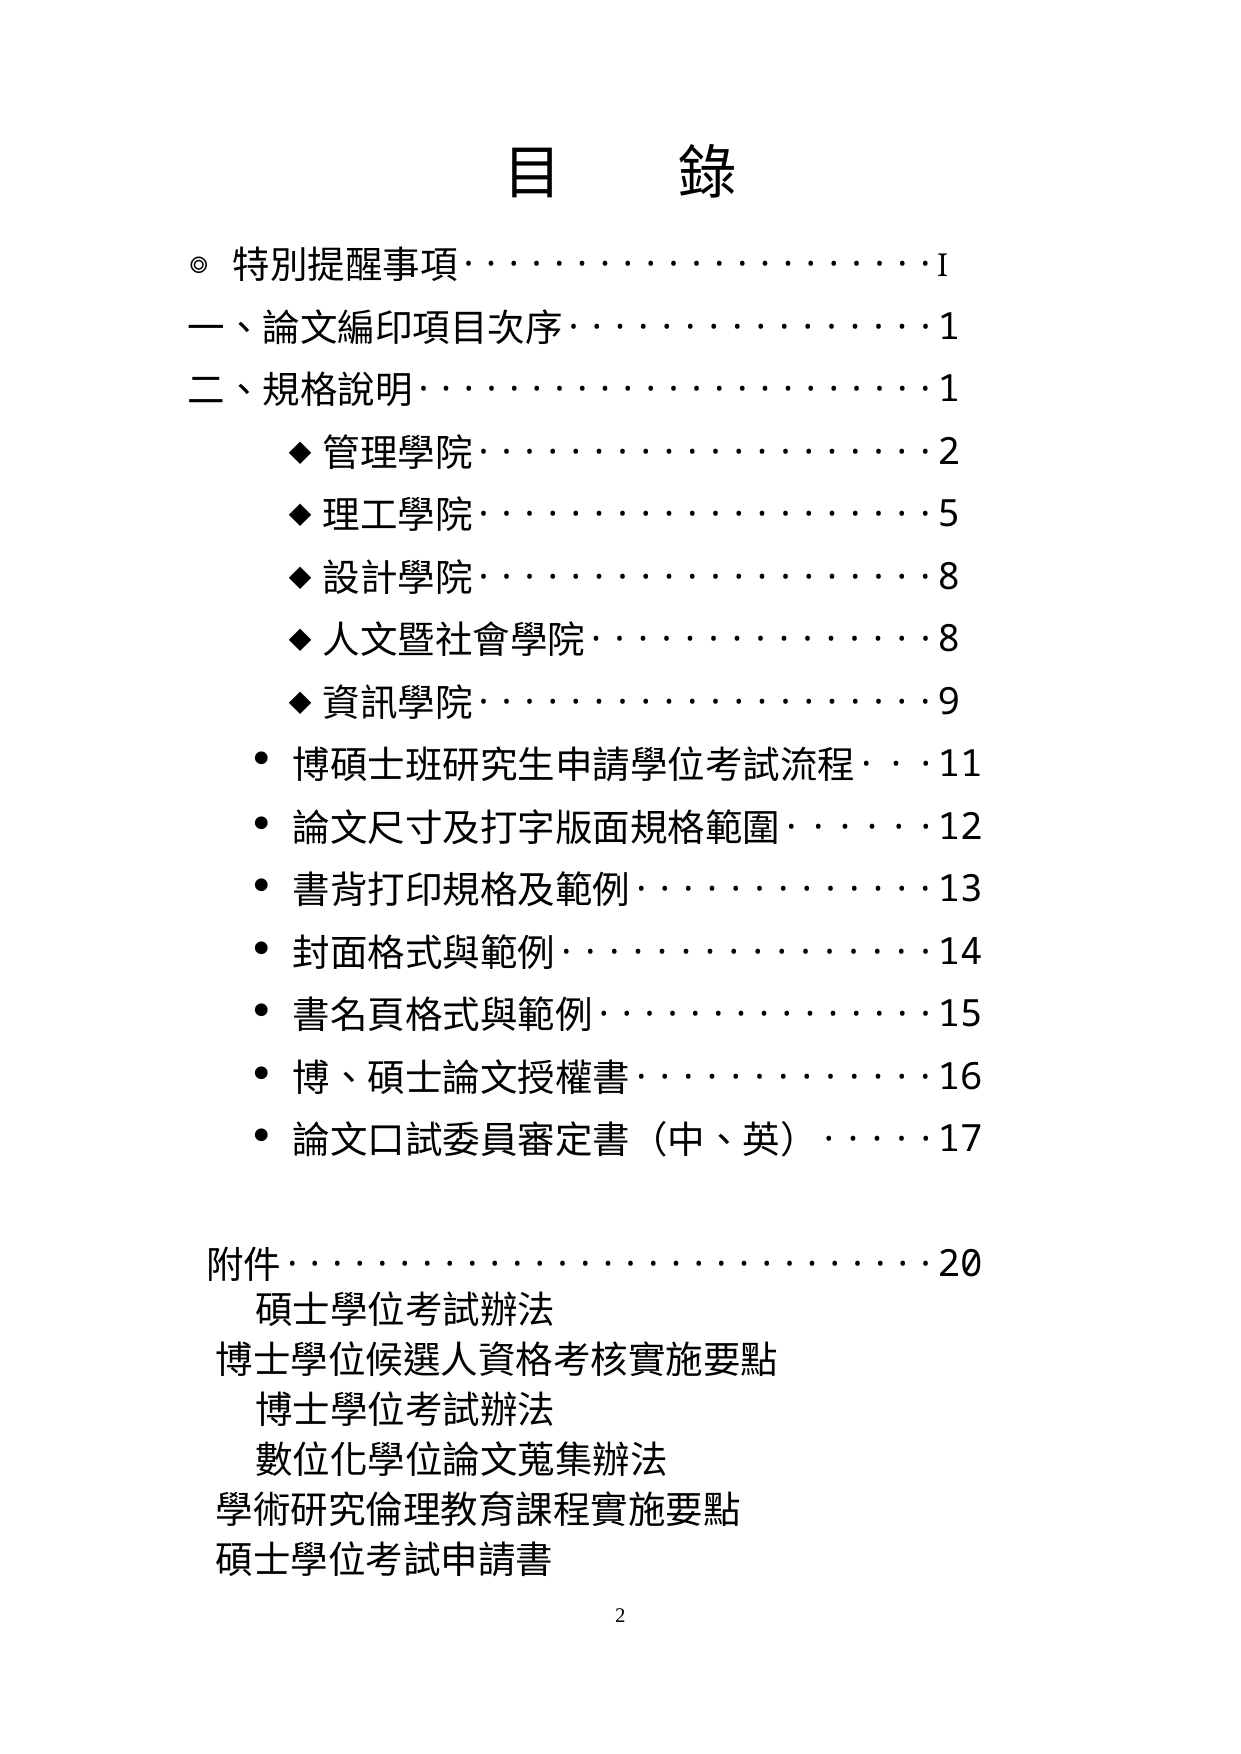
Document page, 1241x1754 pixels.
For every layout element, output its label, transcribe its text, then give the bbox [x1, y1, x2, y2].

text  論文口試委員審定書（中、英） 17 [187, 1096, 1053, 1158]
text 碩士學位考試申請書 [187, 1533, 1053, 1583]
text ◎ 特別提醒事項 Ⅰ [187, 221, 1053, 283]
text 一、論文編印項目次序 1 [187, 283, 1053, 346]
text  書背打印規格及範例 13 [187, 846, 1053, 908]
text 博士學位候選人資格考核實施要點 [187, 1333, 1053, 1383]
text  封面格式與範例 14 [187, 908, 1053, 971]
text  博碩士班研究生申請學位考試流程 11 [187, 721, 1053, 783]
text 博士學位考試辦法 [187, 1383, 1053, 1433]
text 附件 20 [187, 1221, 1053, 1283]
text ◆人文暨社會學院 8 [187, 596, 1053, 658]
text ◆理工學院 5 [187, 471, 1053, 533]
text 數位化學位論文蒐集辦法 [187, 1433, 1053, 1483]
text ◆資訊學院 9 [187, 658, 1053, 721]
text  書名頁格式與範例 15 [187, 971, 1053, 1033]
text 碩士學位考試辦法 [187, 1283, 1053, 1333]
text ◆管理學院 2 [187, 408, 1053, 471]
text 二、規格說明 1 [187, 346, 1053, 408]
text 學術研究倫理教育課程實施要點 [187, 1483, 1053, 1533]
text  論文尺寸及打字版面規格範圍 12 [187, 783, 1053, 846]
text 目 錄 [187, 96, 1053, 221]
text ◆設計學院 8 [187, 533, 1053, 596]
text  博、碩士論文授權書 16 [187, 1033, 1053, 1096]
